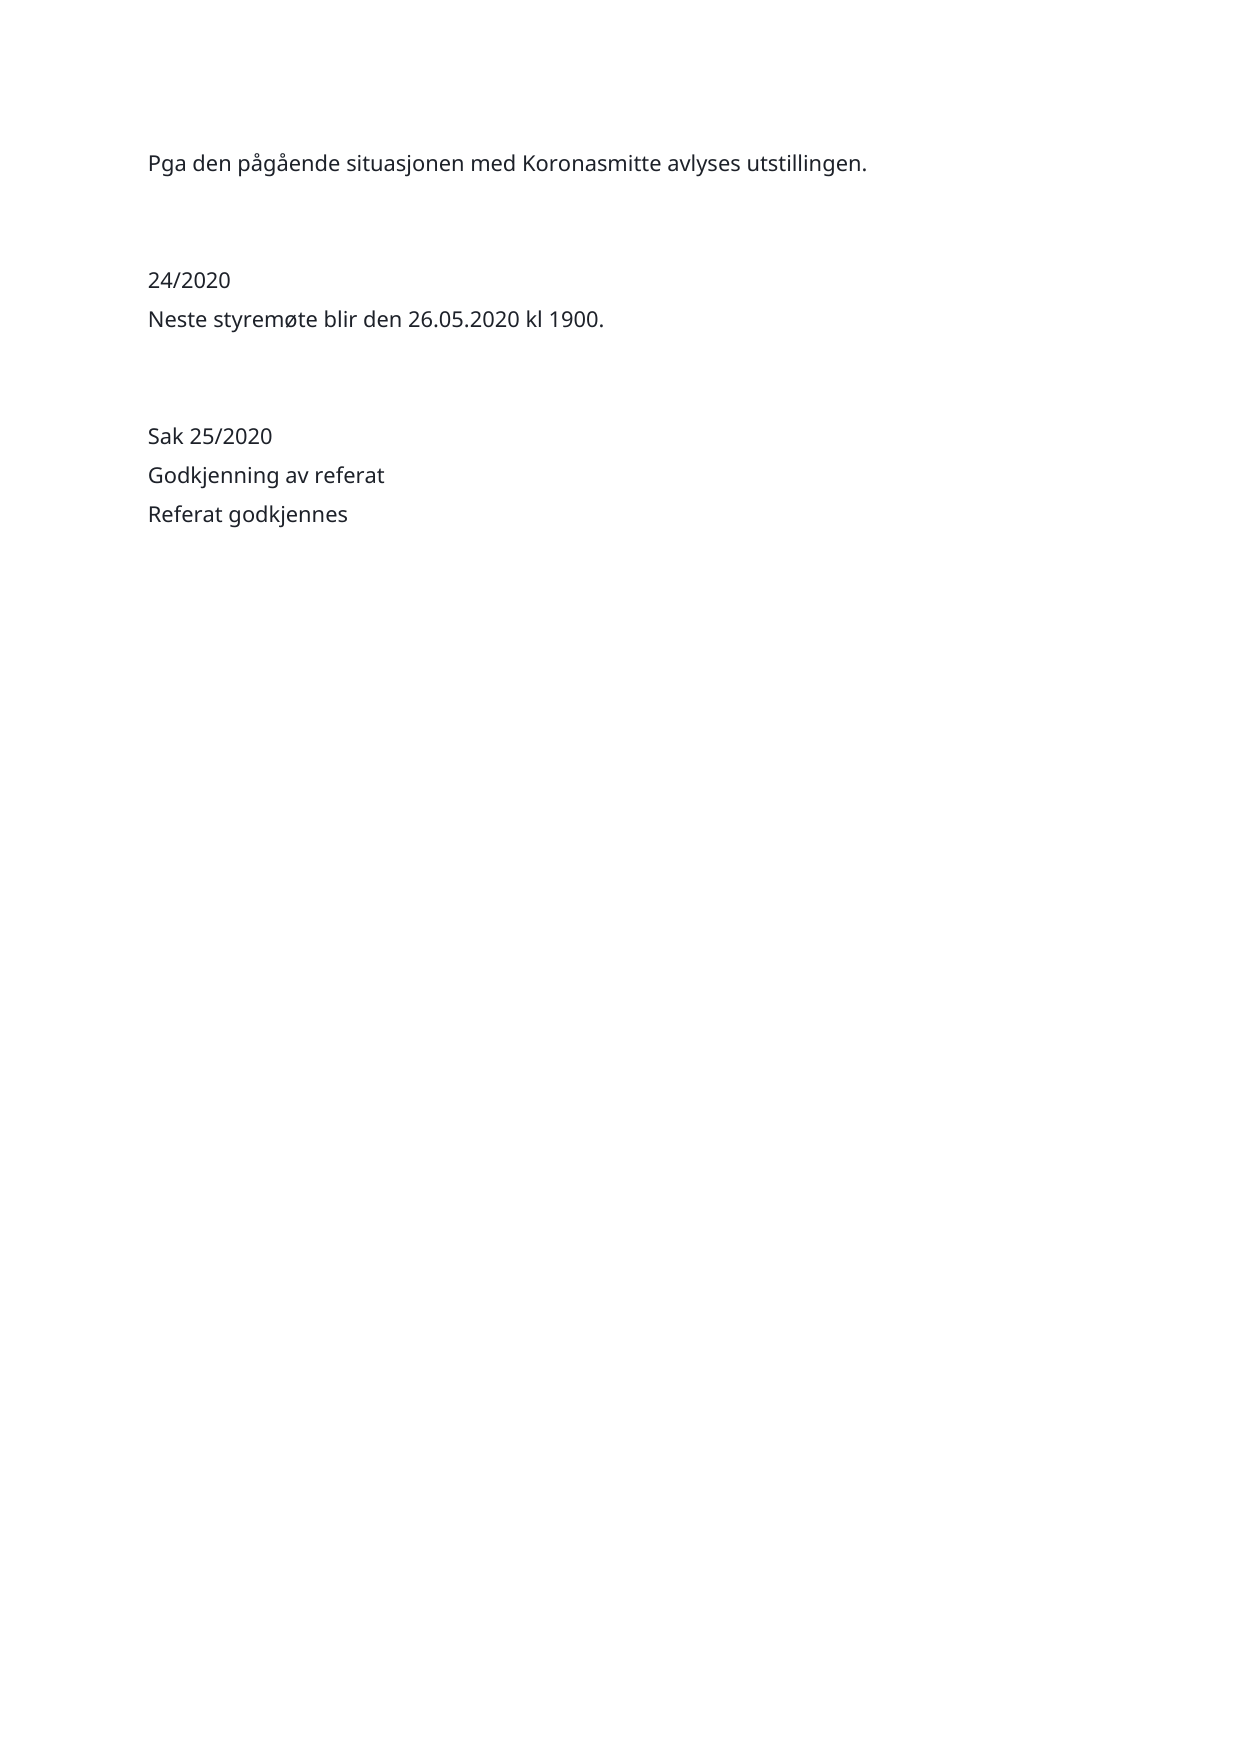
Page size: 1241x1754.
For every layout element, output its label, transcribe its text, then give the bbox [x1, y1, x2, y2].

text Neste styremøte blir den 26.05.2020 kl 1900. [148, 304, 1093, 334]
text Sak 25/2020 [148, 421, 1093, 451]
text 24/2020 [148, 265, 1093, 295]
text Godkjenning av referat [148, 460, 1093, 490]
text Referat godkjennes [148, 499, 1093, 529]
text Pga den pågående situasjonen med Koronasmitte avlyses utstillingen. [148, 148, 1093, 177]
